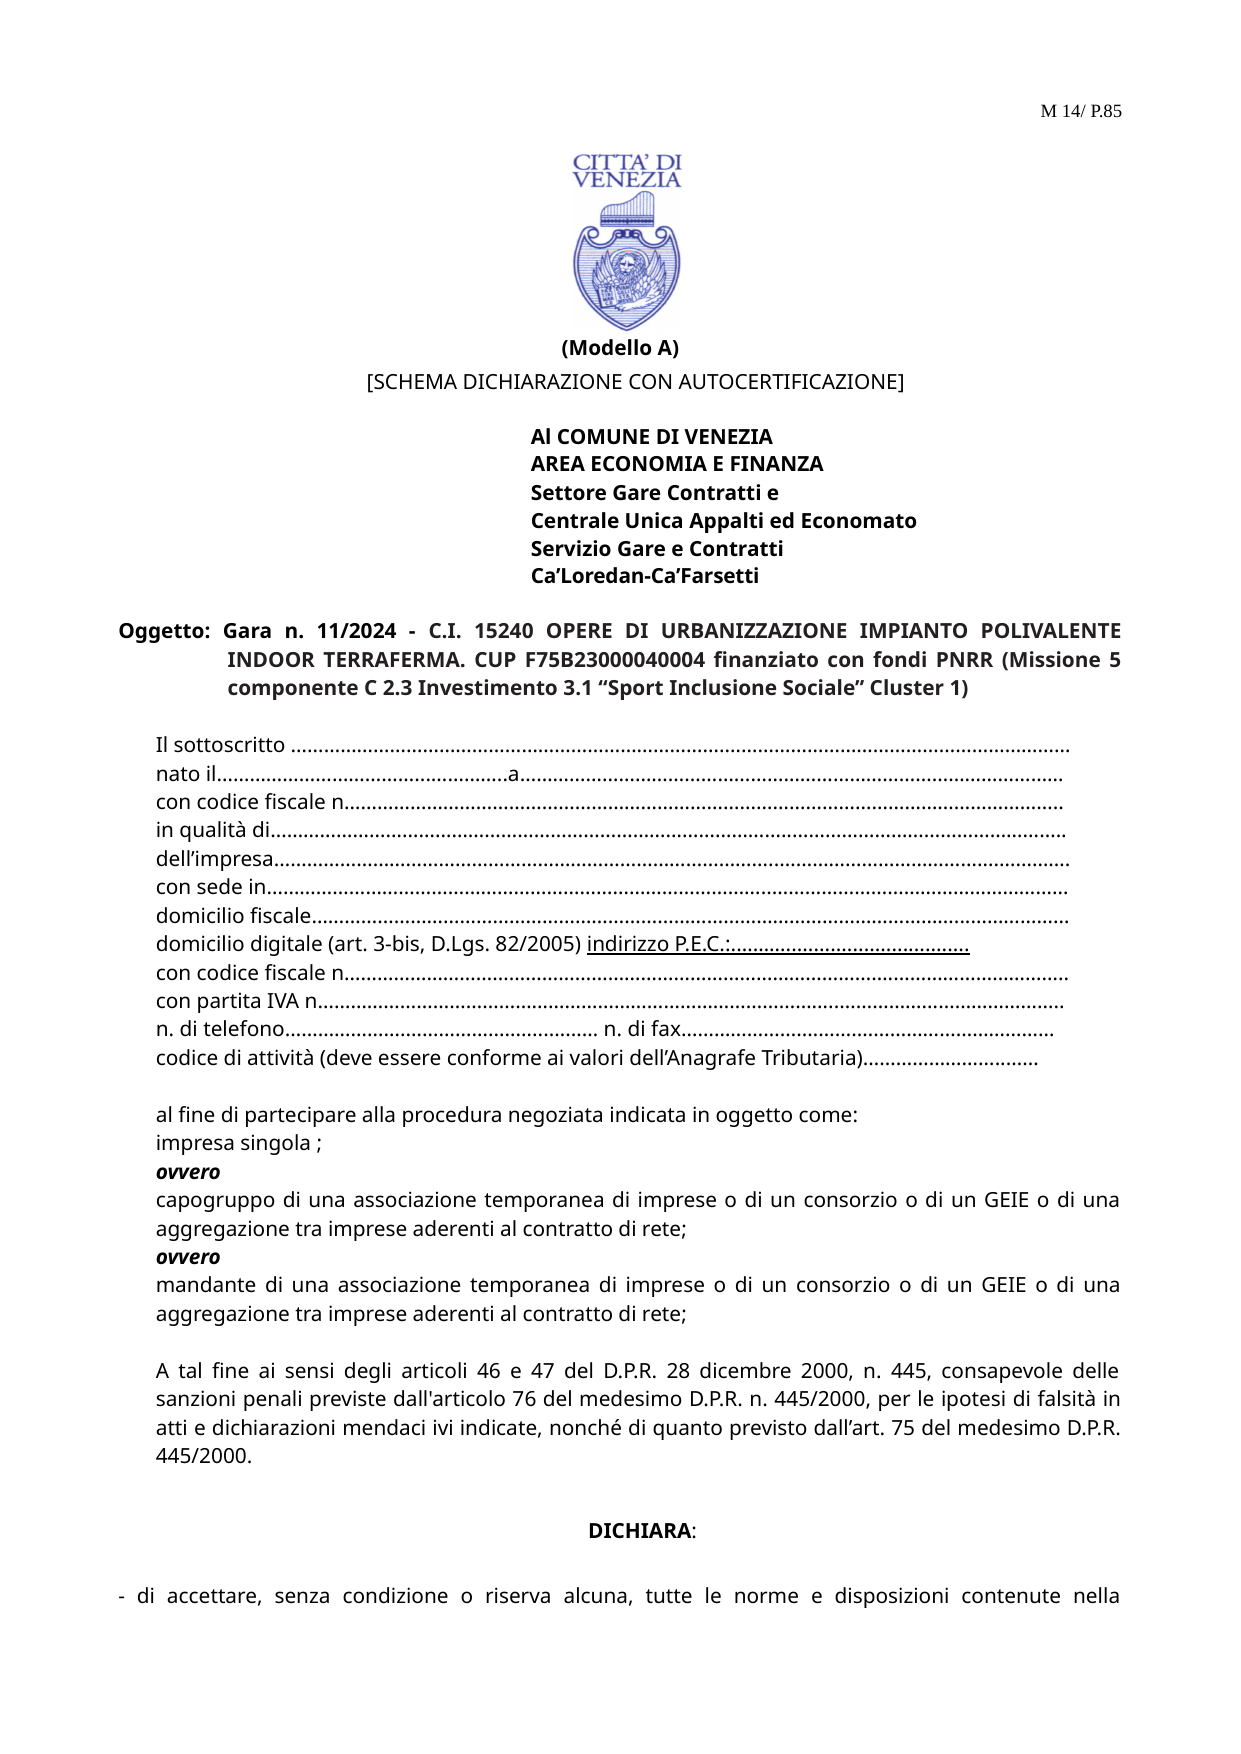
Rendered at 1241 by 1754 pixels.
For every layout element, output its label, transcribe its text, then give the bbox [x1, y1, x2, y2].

subtitle Ca’Loredan-Ca’Farsetti [531, 563, 1122, 588]
text domicilio fiscale………………………………………………………………………………………………………...……………… [156, 901, 1122, 929]
text codice di attività (deve essere conforme ai valori dell’Anagrafe Tributaria)……………………..…… [156, 1043, 1122, 1071]
text (Modello A) [118, 333, 1122, 362]
text Oggetto: Gara n. 11/2024 - C.I. 15240 OPERE DI URBANIZZAZIONE IMPIANTO POLIVALENTE INDOOR TERRAFERMA. CUP F75B23000040004 finanziato con fondi PNRR (Missione 5 componente C 2.3 Investimento 3.1 “Sport Inclusione Sociale” Cluster 1) [118, 616, 1122, 702]
text dell’impresa………………………………………………………………………………..………………………………….…………. [156, 844, 1122, 872]
text con sede in………………………………………………………………………………..……………………………………………… [156, 872, 1122, 901]
subtitle Al COMUNE DI VENEZIA [531, 424, 1122, 449]
text ovvero [156, 1157, 1122, 1185]
text in qualità di…………………………………………………………………………………..………………………………………….. [156, 816, 1122, 844]
text capogruppo di una associazione temporanea di imprese o di un consorzio o di un GEIE o di una aggregazione tra imprese aderenti al contratto di rete; [156, 1185, 1122, 1242]
text - di accettare, senza condizione o riserva alcuna, tutte le norme e disposizioni contenute nella [118, 1582, 1122, 1609]
text n. di telefono………………….……………..……...……… n. di fax………………….……….……………………………… [156, 1014, 1122, 1043]
text Settore Gare Contratti e [531, 478, 1122, 506]
text DICHIARA: [162, 1507, 1122, 1544]
text ovvero [156, 1242, 1122, 1271]
text Il sottoscritto …………………………………………………………………….……………………………………………………… [156, 730, 1122, 759]
text con codice fiscale n……………………………………………………………………………………….………………………….. [156, 958, 1122, 986]
text con partita IVA n…………………………………………………………………………………..………………………………….. [156, 986, 1122, 1014]
text mandante di una associazione temporanea di imprese o di un consorzio o di un GEIE o di una aggregazione tra imprese aderenti al contratto di rete; [156, 1271, 1122, 1327]
text AREA ECONOMIA E FINANZA [531, 449, 1122, 478]
text [SCHEMA DICHIARAZIONE CON AUTOCERTIFICAZIONE] [156, 367, 1115, 396]
text A tal fine ai sensi degli articoli 46 e 47 del D.P.R. 28 dicembre 2000, n. 445, consapevole delle sanzioni penali previste dall'articolo 76 del medesimo D.P.R. n. 445/2000, per le ipotesi di falsità in atti e dichiarazioni mendaci ivi indicate, nonché di quanto previsto dall’art. 75 del medesimo D.P.R. 445/2000. [156, 1356, 1122, 1469]
text domicilio digitale (art. 3-bis, D.Lgs. 82/2005) indirizzo P.E.C.:.………................................. [156, 929, 1122, 958]
text Centrale Unica Appalti ed Economato [531, 506, 1122, 534]
text con codice fiscale n………………………………………………………………...……………………………………………….. [156, 787, 1122, 816]
picture [571, 150, 686, 334]
text nato il………………………………...…………..a…………………………………...………………………………………………… [156, 759, 1122, 787]
text al fine di partecipare alla procedura negoziata indicata in oggetto come: [156, 1100, 1122, 1128]
text impresa singola ; [118, 1128, 1122, 1157]
text Servizio Gare e Contratti [531, 534, 1122, 563]
